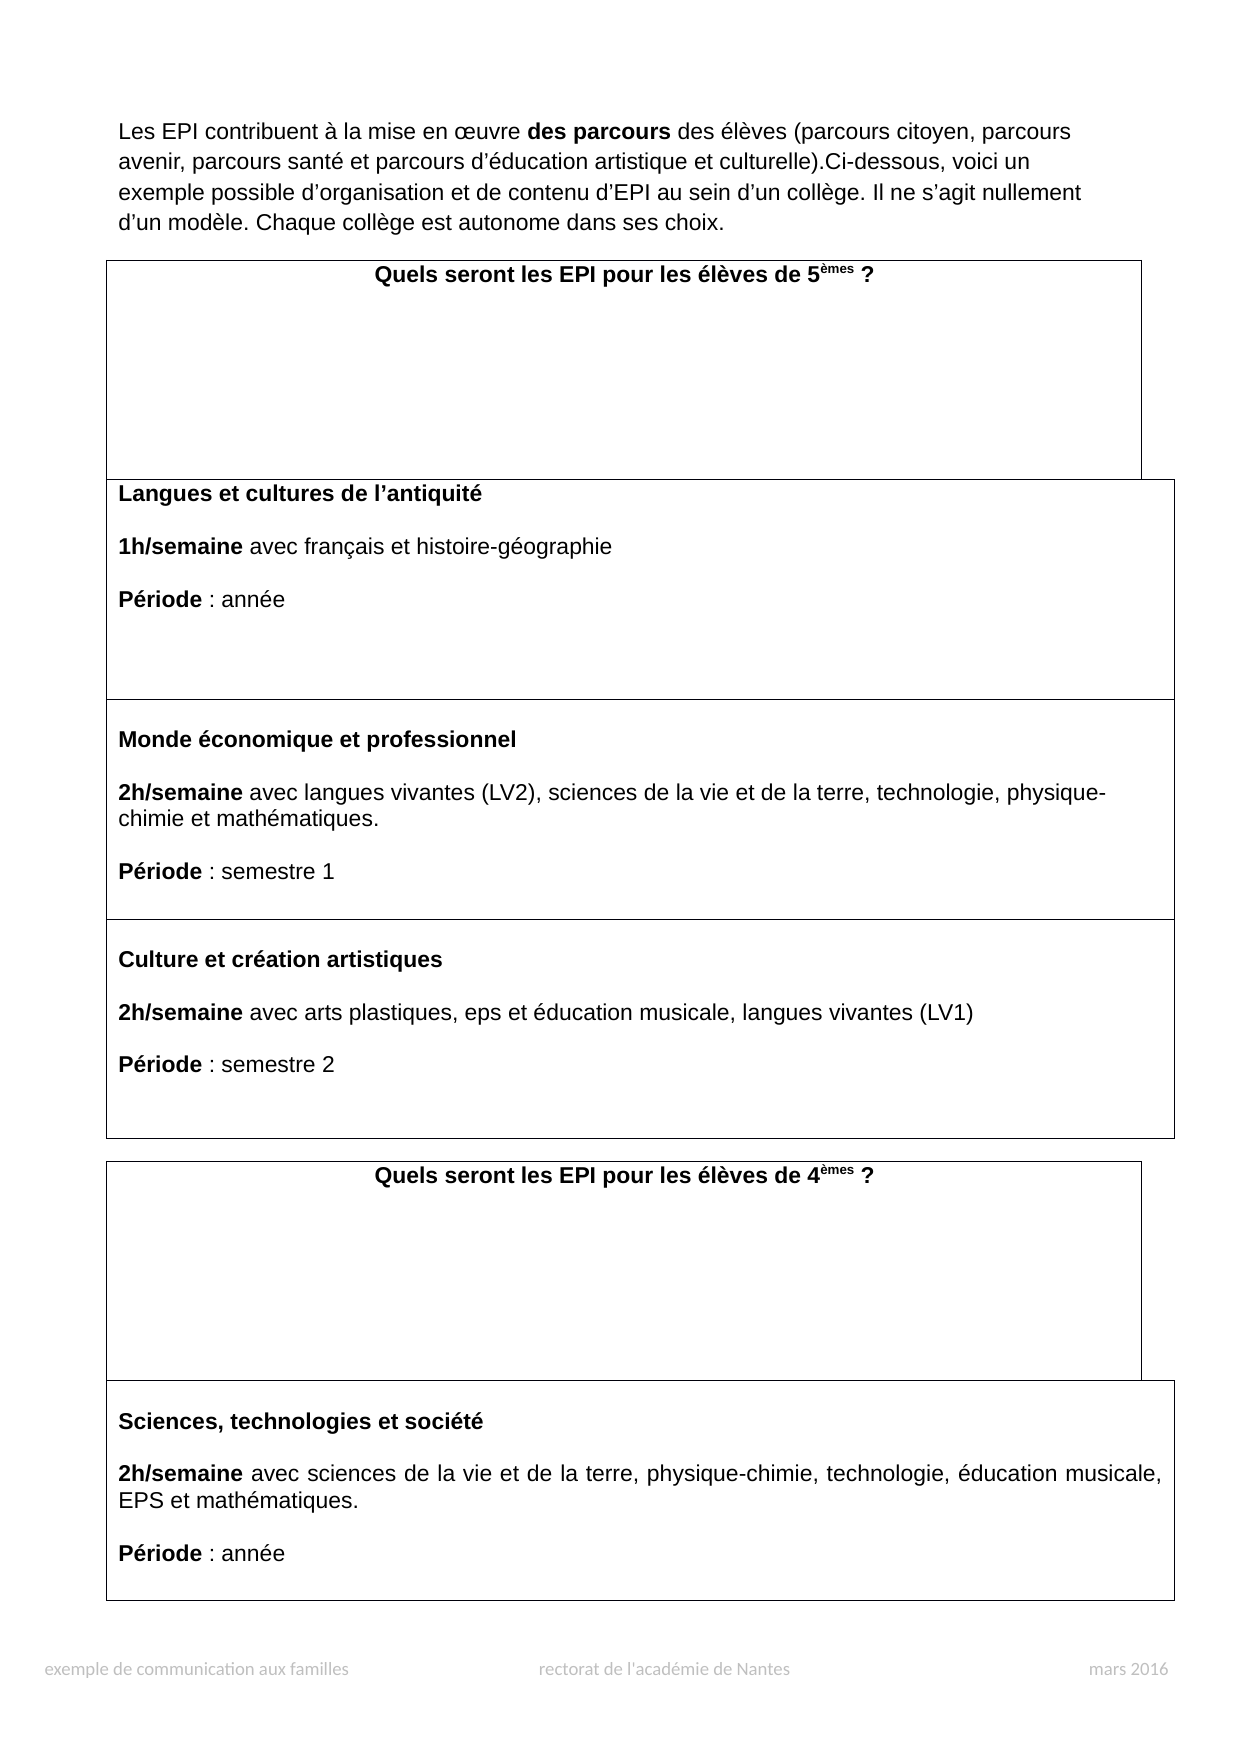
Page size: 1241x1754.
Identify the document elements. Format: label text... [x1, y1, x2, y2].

table_cell Sciences, technologies et société 2h/semaine avec sciences de la vie et de la terre, physique-chimie, technologie, éducation musicale, EPS et mathématiques. Période : année [107, 1381, 1174, 1600]
table_cell Langues et cultures de l’antiquité 1h/semaine avec français et histoire-géographie Période : année [107, 480, 1174, 699]
table_header Quels seront les EPI pour les élèves de 4èmes ? [107, 1162, 1141, 1380]
table_header Quels seront les EPI pour les élèves de 5èmes ? [107, 261, 1141, 479]
text Les EPI contribuent à la mise en œuvre des parcours des élèves (parcours citoyen, parcours avenir, parcours santé et parcours d’éducation artistique et culturelle).Ci-dessous, voici un exemple possible d’organisation et de contenu d’EPI au sein d’un collège. Il ne s’agit nullement d’un modèle. Chaque collège est autonome dans ses choix. [118, 118, 1122, 235]
table_cell Culture et création artistiques 2h/semaine avec arts plastiques, eps et éducation musicale, langues vivantes (LV1) Période : semestre 2 [107, 920, 1174, 1138]
table_cell Monde économique et professionnel 2h/semaine avec langues vivantes (LV2), sciences de la vie et de la terre, technologie, physique-chimie et mathématiques. Période : semestre 1 [107, 700, 1174, 918]
